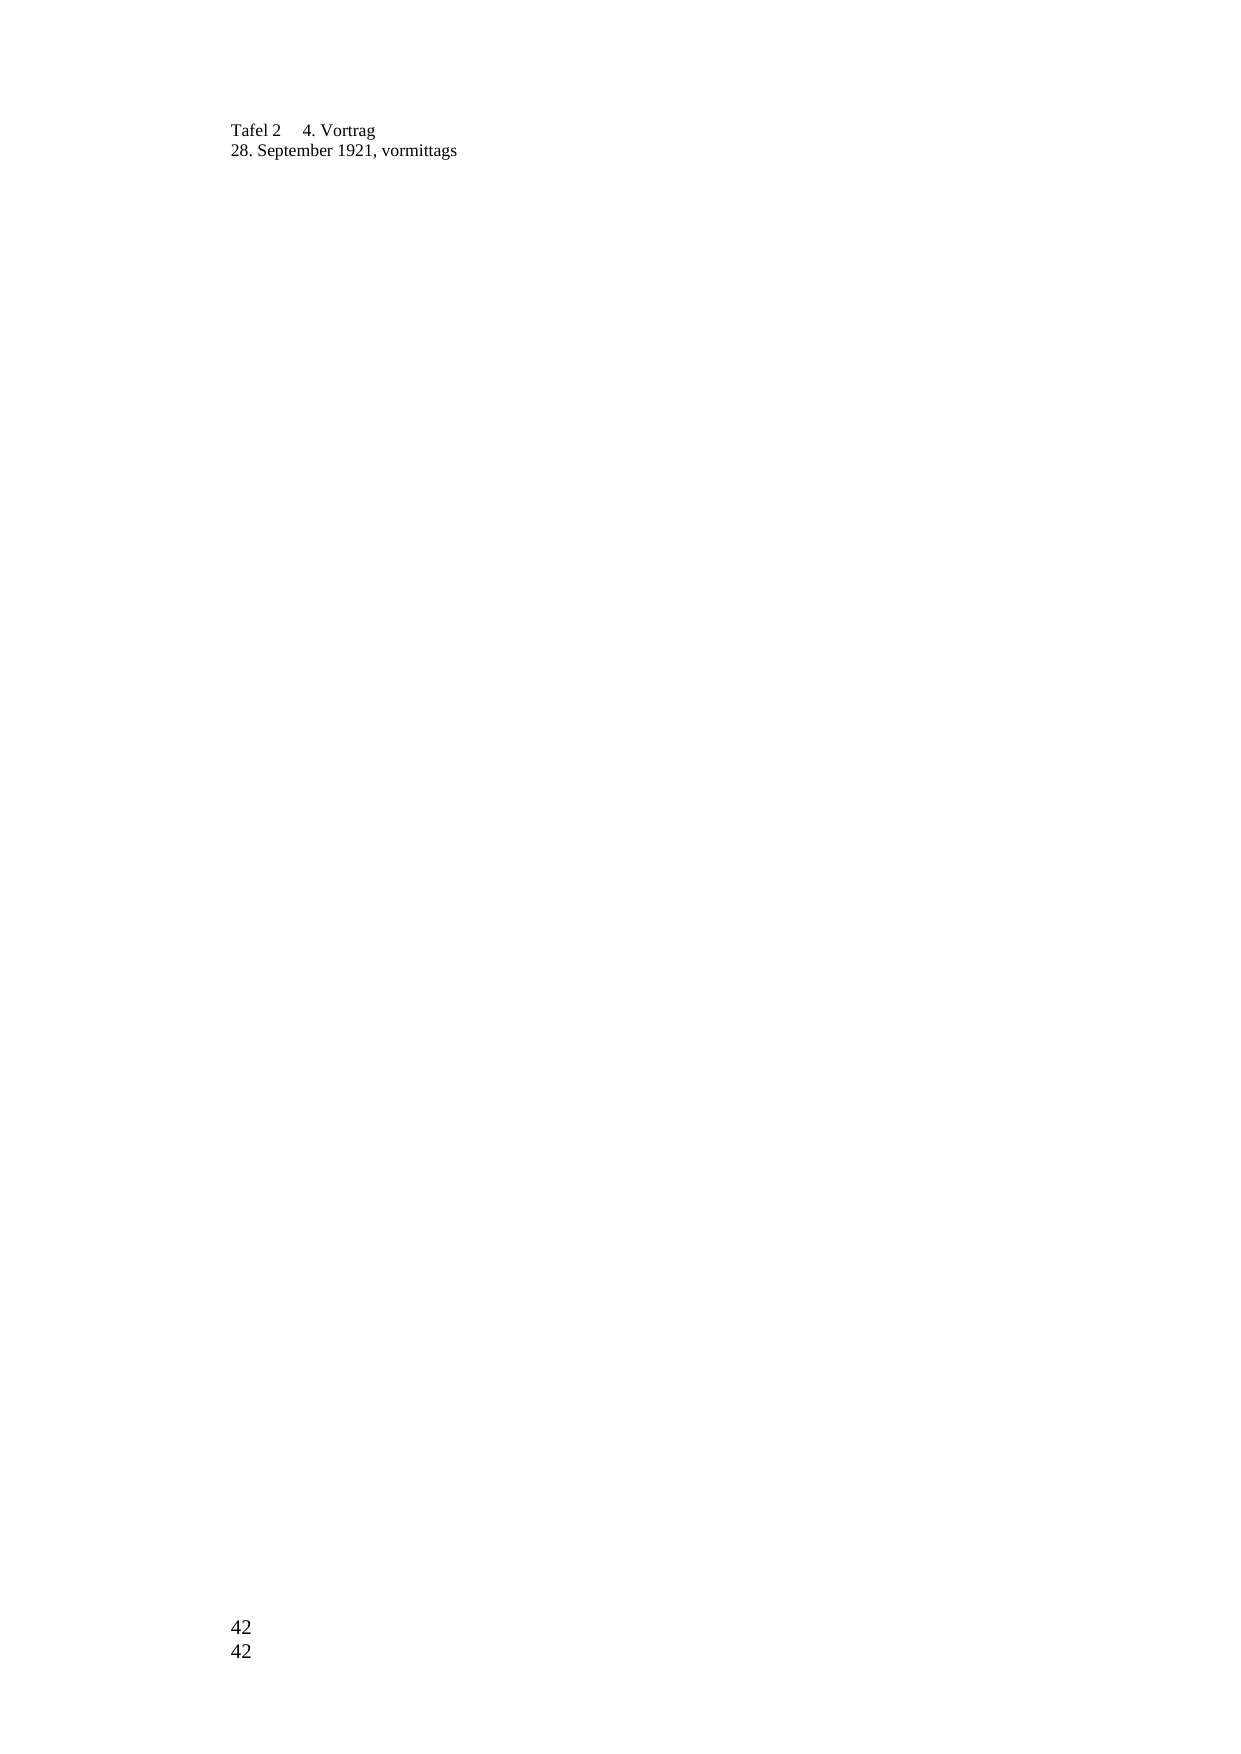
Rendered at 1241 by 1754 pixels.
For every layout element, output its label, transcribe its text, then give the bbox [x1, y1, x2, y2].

text 28. September 1921, vormittags [231, 140, 988, 160]
text Tafel 2 4. Vortrag [231, 120, 988, 140]
